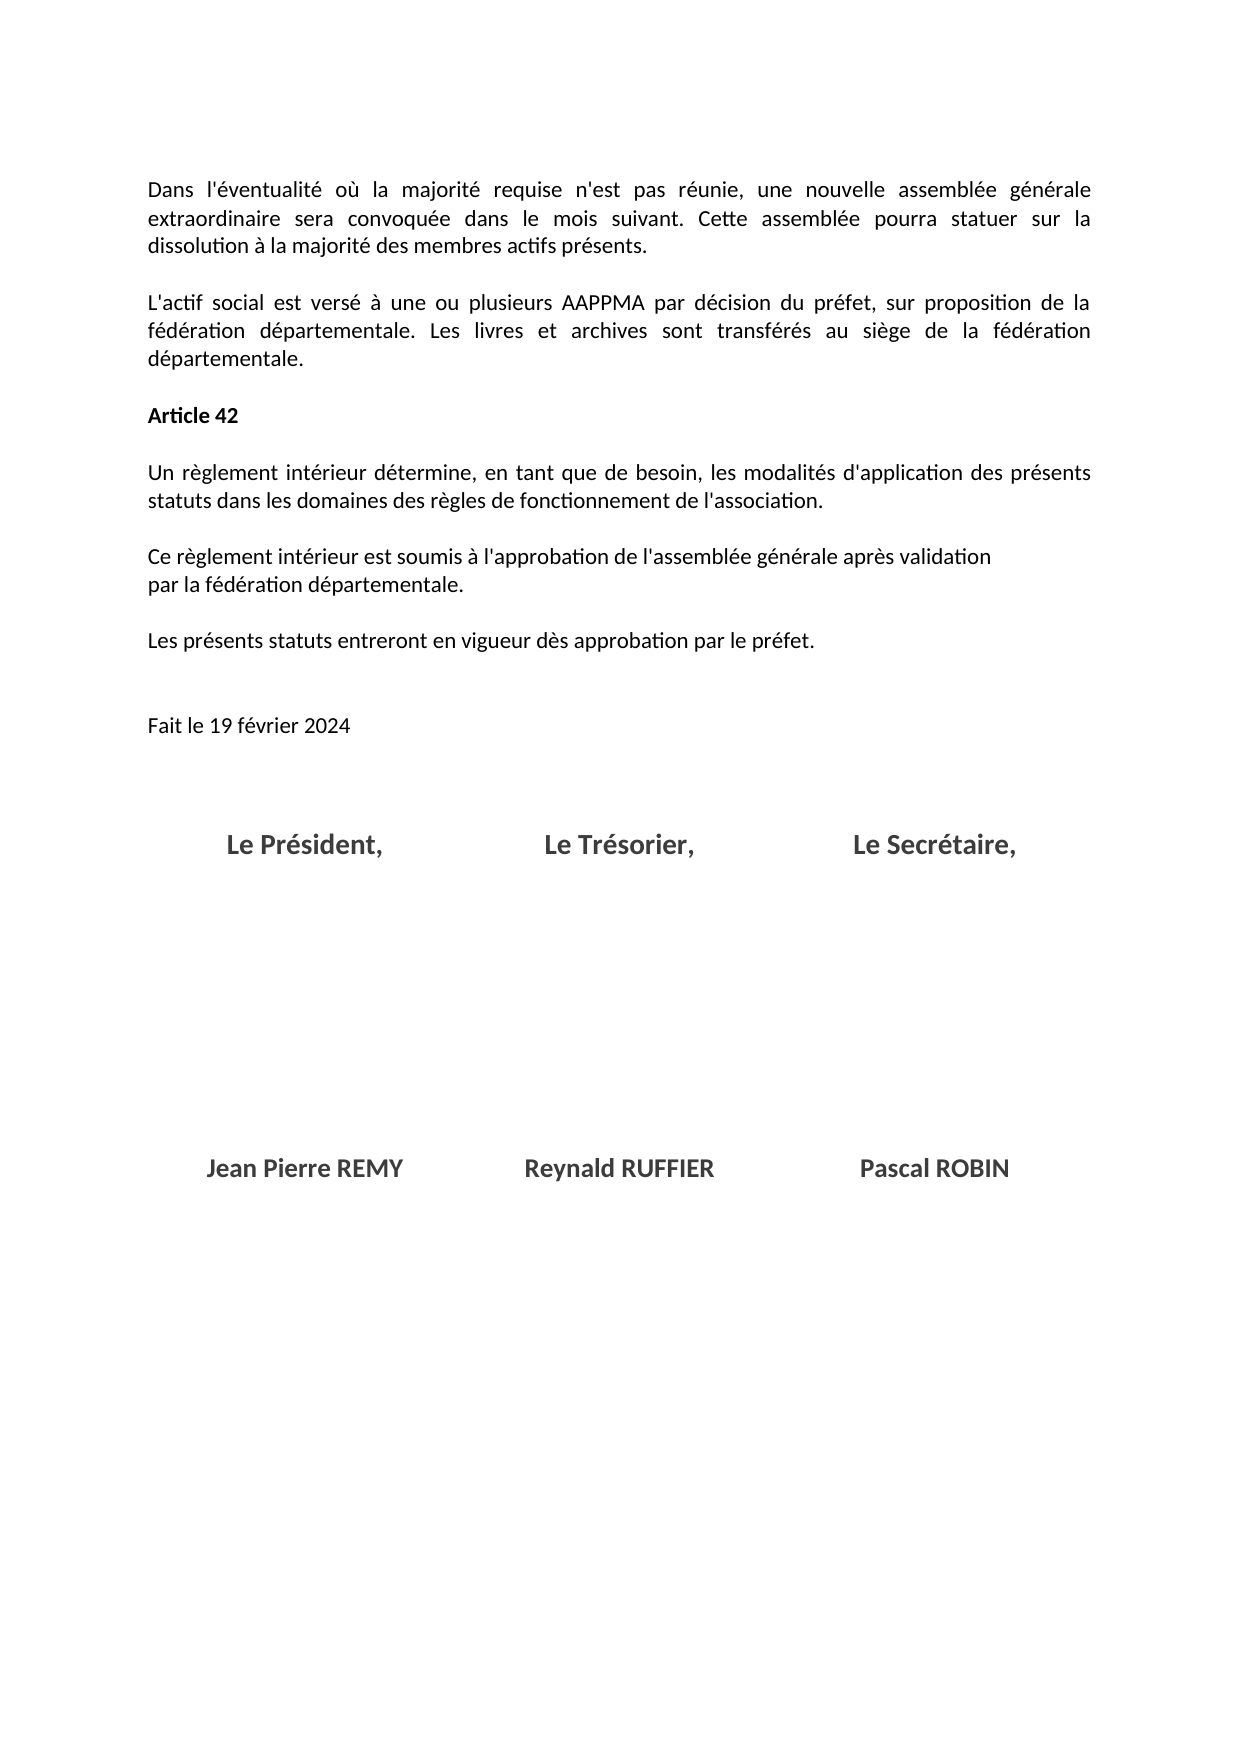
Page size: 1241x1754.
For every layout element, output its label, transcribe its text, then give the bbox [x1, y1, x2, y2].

text Les présents statuts entreront en vigueur dès approbation par le préfet. [148, 626, 1093, 654]
text Article 42 [148, 401, 1093, 429]
table_header Le Président, Jean Pierre REMY [148, 826, 462, 1369]
text Un règlement intérieur détermine, en tant que de besoin, les modalités d'application des présents statuts dans les domaines des règles de fonctionnement de l'association. [148, 458, 1093, 514]
text L'actif social est versé à une ou plusieurs AAPPMA par décision du préfet, sur proposition de la fédération départementale. Les livres et archives sont transférés au siège de la fédération départementale. [148, 260, 1093, 372]
text Fait le 19 février 2024 [148, 711, 1093, 739]
table_header Le Trésorier, Reynald RUFFIER [462, 826, 777, 1369]
table_header Le Secrétaire, Pascal ROBIN [777, 826, 1093, 1369]
text par la fédération départementale. [148, 570, 1093, 598]
text Ce règlement intérieur est soumis à l'approbation de l'assemblée générale après validation [148, 514, 1093, 570]
text Dans l'éventualité où la majorité requise n'est pas réunie, une nouvelle assemblée générale extraordinaire sera convoquée dans le mois suivant. Cette assemblée pourra statuer sur la dissolution à la majorité des membres actifs présents. [148, 148, 1093, 260]
